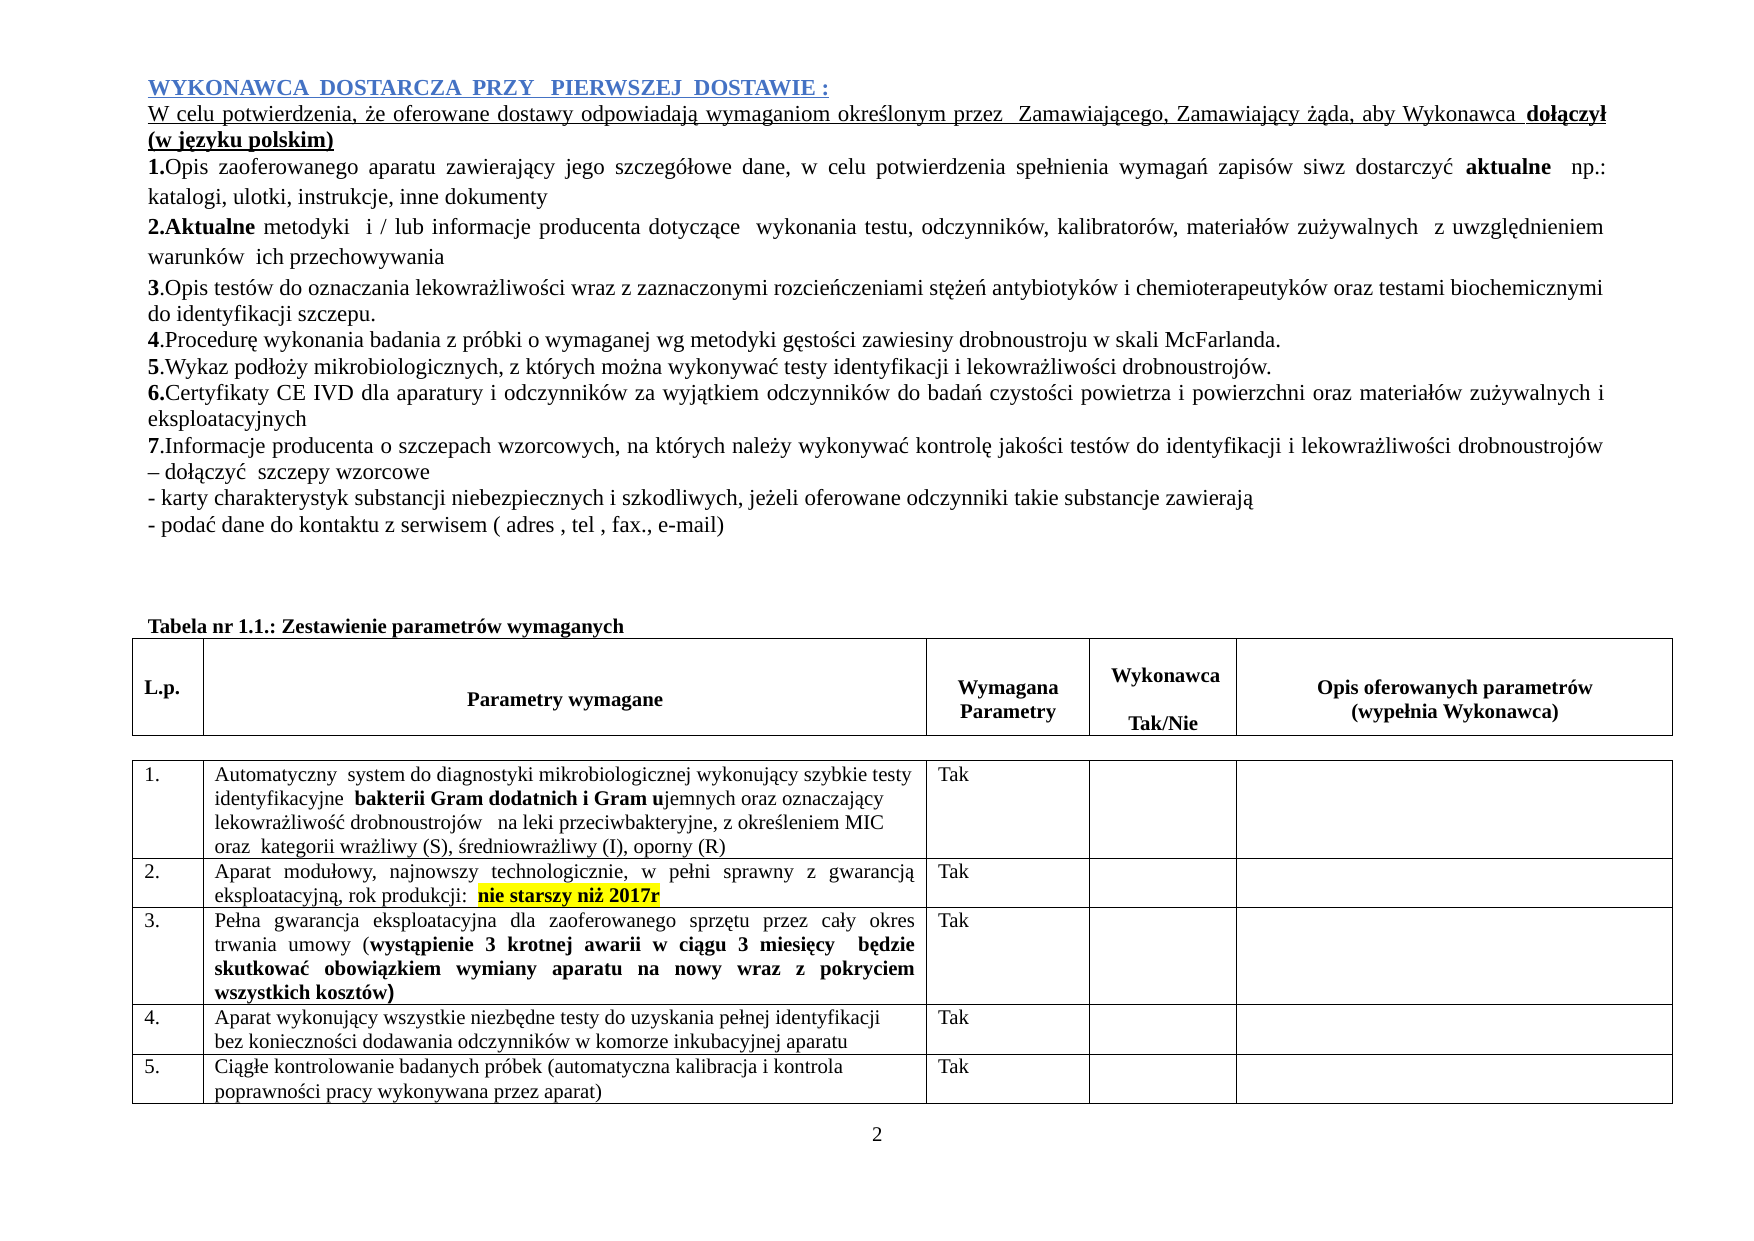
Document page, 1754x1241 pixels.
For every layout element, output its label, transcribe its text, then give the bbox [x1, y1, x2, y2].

table_header Opis oferowanych parametrów (wypełnia Wykonawca) [1237, 639, 1672, 735]
text 6.Certyfikaty CE IVD dla aparatury i odczynników za wyjątkiem odczynników do badań czystości powietrza i powierzchni oraz materiałów zużywalnych i eksploatacyjnych [148, 379, 1606, 432]
table_header [1090, 761, 1236, 858]
table_cell [1090, 1055, 1236, 1103]
table_cell [1237, 1055, 1672, 1103]
text W celu potwierdzenia, że oferowane dostawy odpowiadają wymaganiom określonym przez Zamawiającego, Zamawiający żąda, aby Wykonawca dołączył (w języku polskim) [148, 100, 1606, 153]
text - podać dane do kontaktu z serwisem ( adres , tel , fax., e-mail) [148, 511, 1606, 537]
table_cell [1090, 859, 1236, 907]
table_cell 3. [133, 908, 203, 1004]
text - karty charakterystyk substancji niebezpiecznych i szkodliwych, jeżeli oferowane odczynniki takie substancje zawierają [148, 484, 1606, 511]
table_header Automatyczny system do diagnostyki mikrobiologicznej wykonujący szybkie testy identyfikacyjne bakterii Gram dodatnich i Gram ujemnych oraz oznaczający lekowrażliwość drobnoustrojów na leki przeciwbakteryjne, z określeniem MIC oraz kategorii wrażliwy (S), średniowrażliwy (I), oporny (R) [204, 761, 926, 858]
text 3.Opis testów do oznaczania lekowrażliwości wraz z zaznaczonymi rozcieńczeniami stężeń antybiotyków i chemioterapeutyków oraz testami biochemicznymi do identyfikacji szczepu. [148, 274, 1606, 326]
table_header 1. [133, 761, 203, 858]
table_cell [1237, 859, 1672, 907]
table_cell Pełna gwarancja eksploatacyjna dla zaoferowanego sprzętu przez cały okres trwania umowy (wystąpienie 3 krotnej awarii w ciągu 3 miesięcy będzie skutkować obowiązkiem wymiany aparatu na nowy wraz z pokryciem wszystkich kosztów) [204, 908, 926, 1004]
text 5.Wykaz podłoży mikrobiologicznych, z których można wykonywać testy identyfikacji i lekowrażliwości drobnoustrojów. [148, 353, 1606, 379]
table_cell [1237, 1005, 1672, 1053]
table_cell Tak [927, 908, 1089, 1004]
table_header Wymagana Parametry [927, 639, 1089, 735]
table_cell Tak [927, 859, 1089, 907]
table_cell 4. [133, 1005, 203, 1053]
table_header Wykonawca Tak/Nie [1090, 639, 1236, 735]
text 1.Opis zaoferowanego aparatu zawierający jego szczegółowe dane, w celu potwierdzenia spełnienia wymagań zapisów siwz dostarczyć aktualne np.: katalogi, ulotki, instrukcje, inne dokumenty [148, 153, 1606, 209]
table_cell 2. [133, 859, 203, 907]
table_cell Ciągłe kontrolowanie badanych próbek (automatyczna kalibracja i kontrola poprawności pracy wykonywana przez aparat) [204, 1055, 926, 1103]
table_cell Aparat wykonujący wszystkie niezbędne testy do uzyskania pełnej identyfikacji bez konieczności dodawania odczynników w komorze inkubacyjnej aparatu [204, 1005, 926, 1053]
table_header L.p. [133, 639, 203, 735]
table_cell 5. [133, 1055, 203, 1103]
text WYKONAWCA DOSTARCZA PRZY PIERWSZEJ DOSTAWIE : [148, 74, 1606, 100]
table_header Parametry wymagane [204, 639, 926, 735]
table_cell [1090, 908, 1236, 1004]
table_cell Tak [927, 1055, 1089, 1103]
text 7.Informacje producenta o szczepach wzorcowych, na których należy wykonywać kontrolę jakości testów do identyfikacji i lekowrażliwości drobnoustrojów – dołączyć szczepy wzorcowe [148, 432, 1606, 484]
text Tabela nr 1.1.: Zestawienie parametrów wymaganych [148, 614, 1606, 638]
table_cell Aparat modułowy, najnowszy technologicznie, w pełni sprawny z gwarancją eksploatacyjną, rok produkcji: nie starszy niż 2017r [204, 859, 926, 907]
table_cell [1237, 908, 1672, 1004]
table_header Tak [927, 761, 1089, 858]
text 4.Procedurę wykonania badania z próbki o wymaganej wg metodyki gęstości zawiesiny drobnoustroju w skali McFarlanda. [148, 326, 1606, 353]
table_header [1237, 761, 1672, 858]
table_cell [1090, 1005, 1236, 1053]
text 2.Aktualne metodyki i / lub informacje producenta dotyczące wykonania testu, odczynników, kalibratorów, materiałów zużywalnych z uwzględnieniem warunków ich przechowywania [148, 213, 1606, 270]
table_cell Tak [927, 1005, 1089, 1053]
